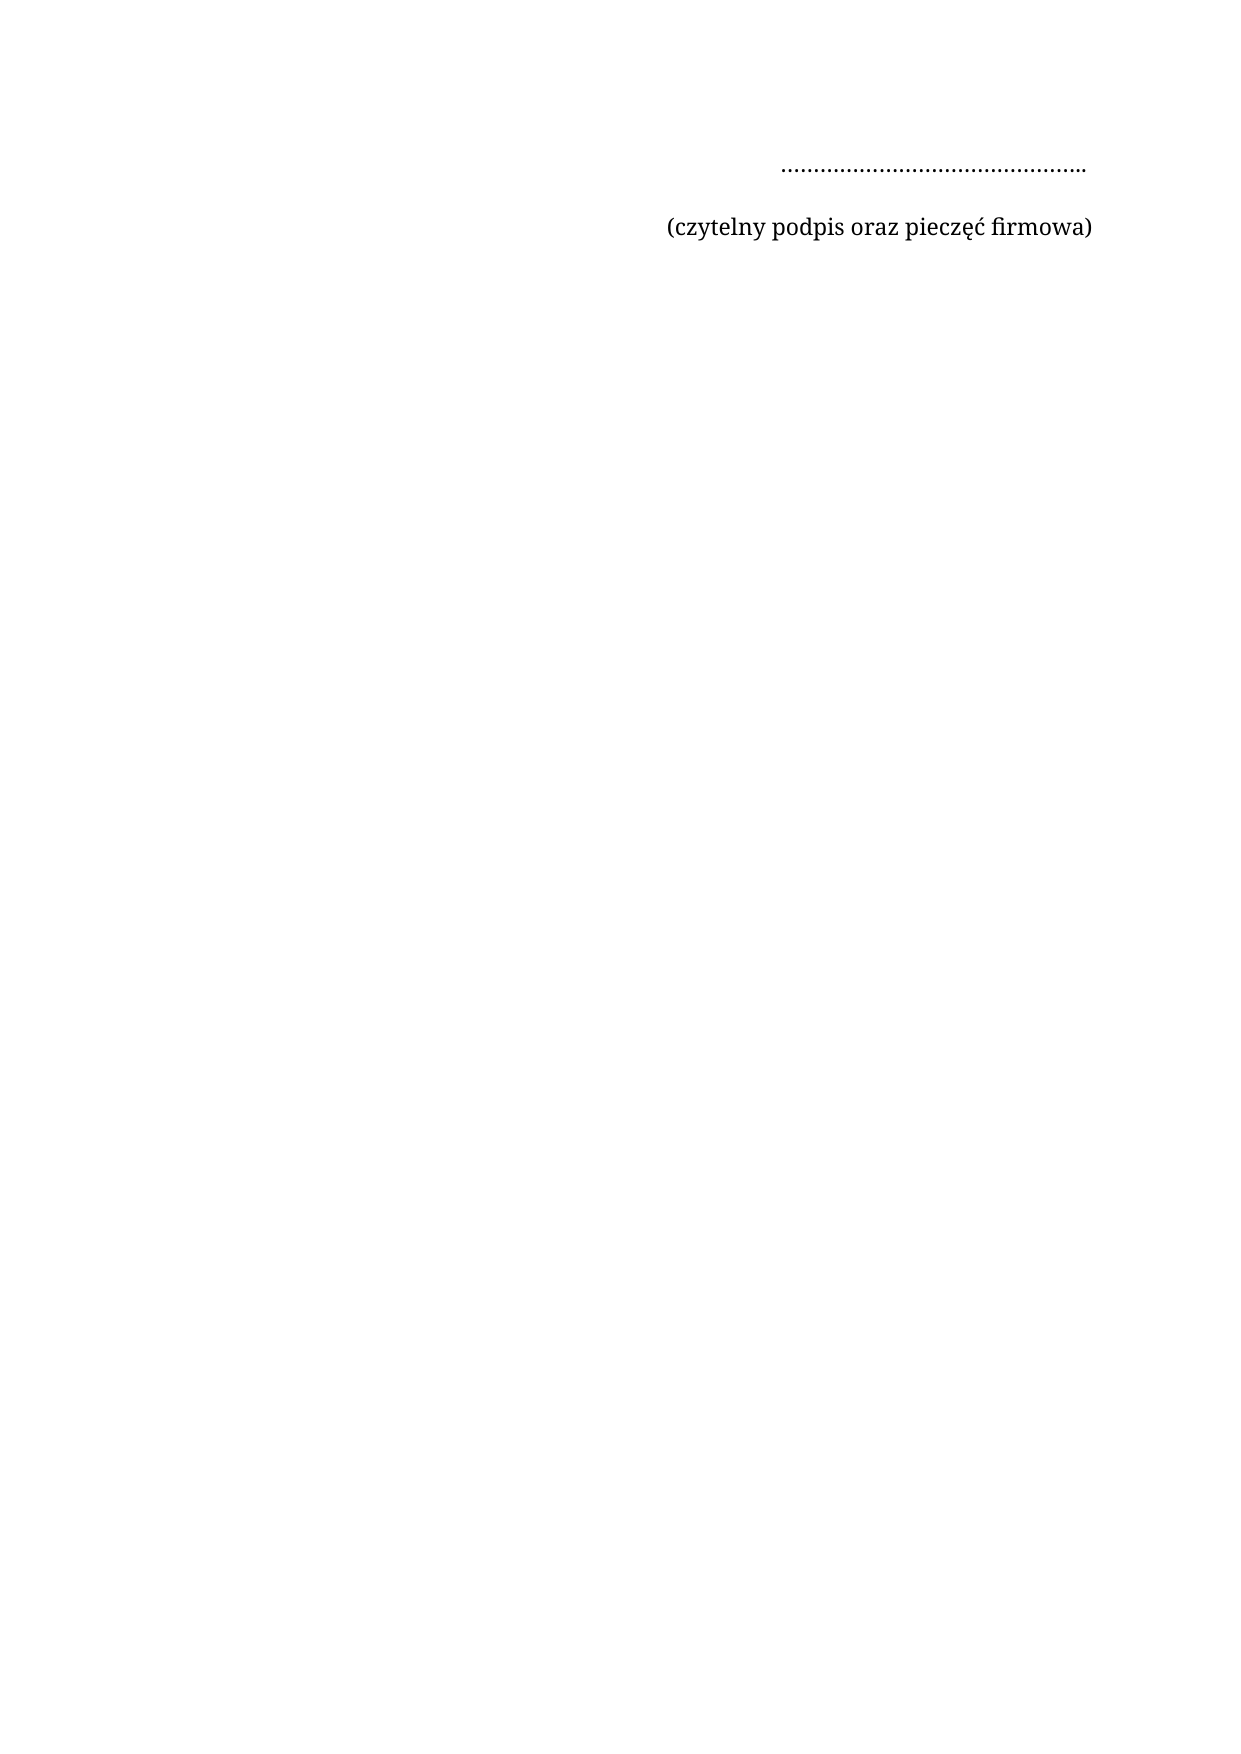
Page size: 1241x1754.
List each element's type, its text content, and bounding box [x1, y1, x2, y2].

text ……………………………………….. [148, 148, 1093, 179]
text (czytelny podpis oraz pieczęć firmowa) [148, 211, 1093, 242]
